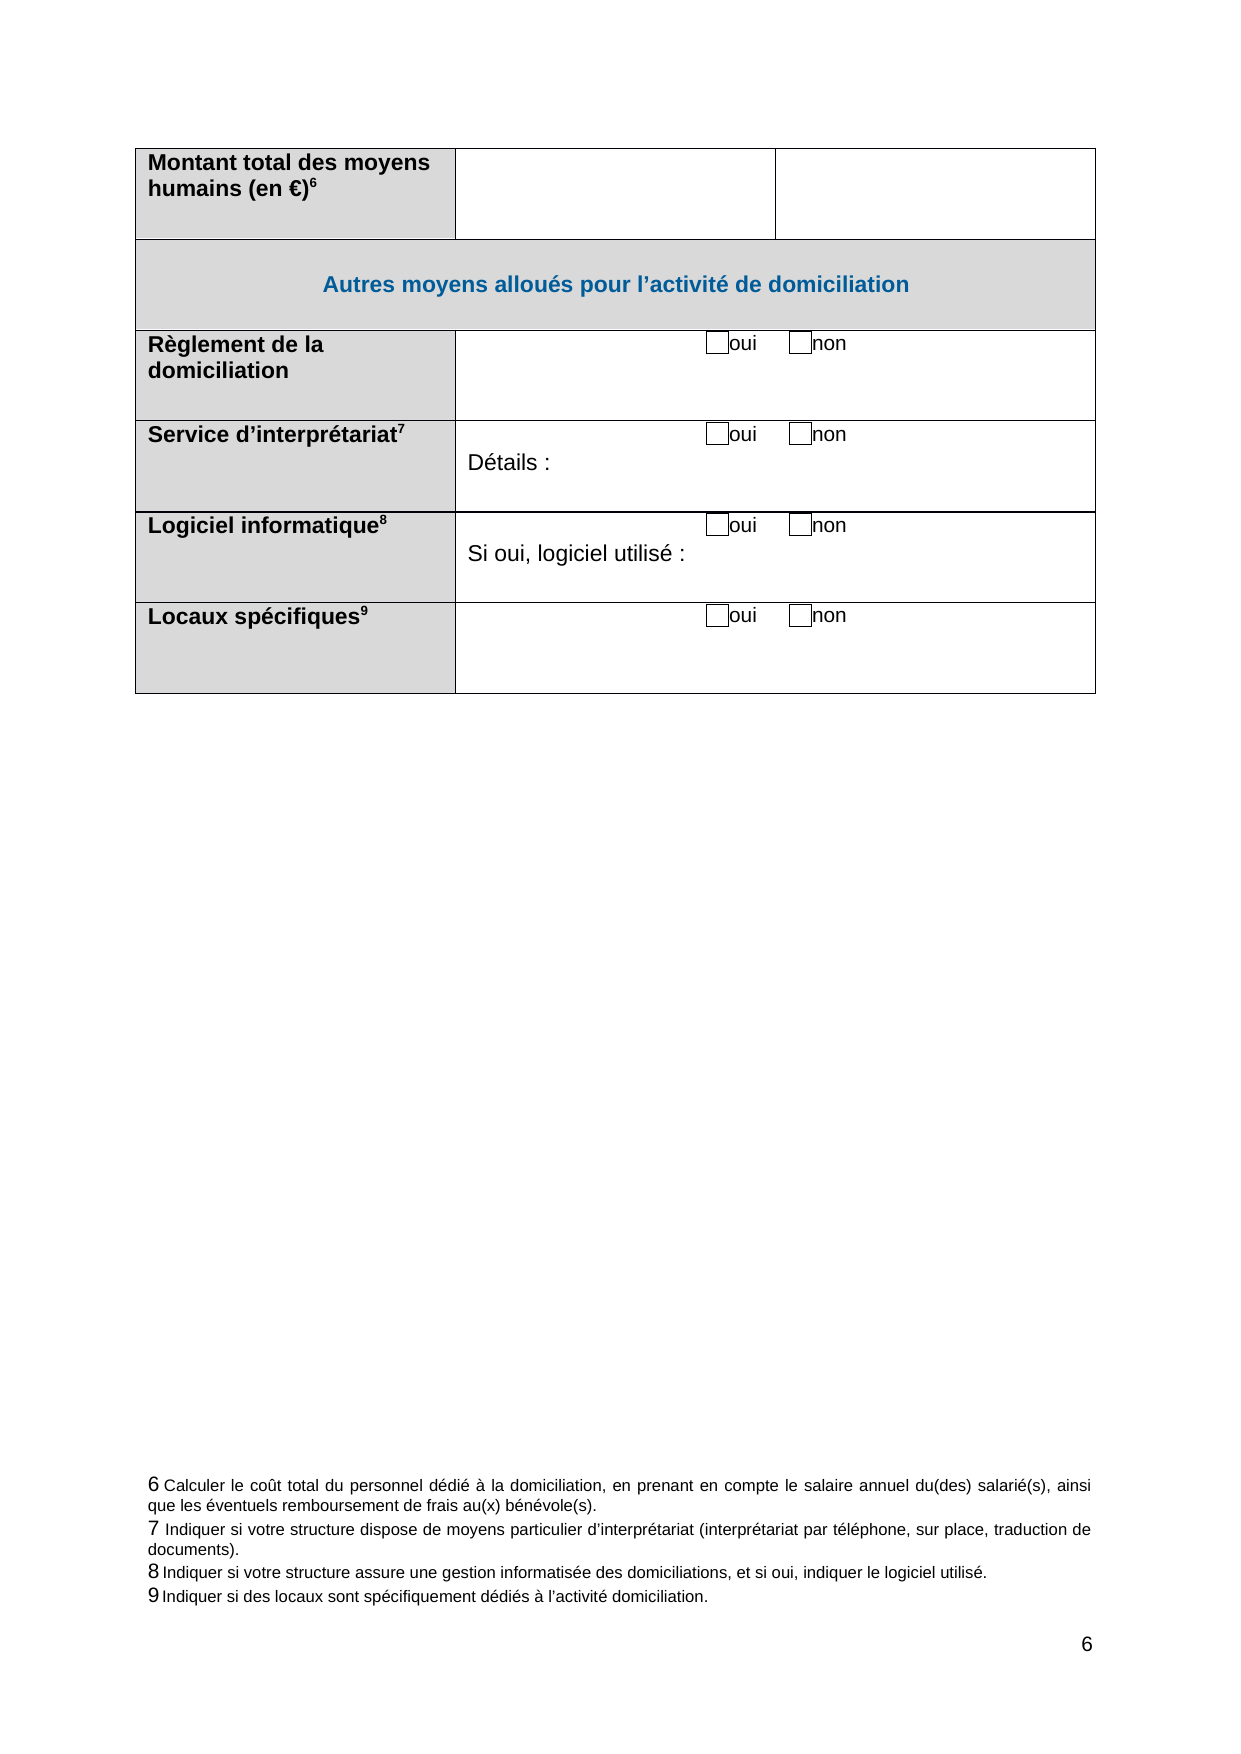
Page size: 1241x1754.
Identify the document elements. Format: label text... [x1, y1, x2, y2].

table_cell [456, 149, 775, 238]
table_cell oui non Si oui, logiciel utilisé : [456, 513, 1095, 602]
table_cell Autres moyens alloués pour l’activité de domiciliation [136, 240, 1095, 329]
table_cell oui non [456, 603, 1095, 693]
table_cell Règlement de la domiciliation [136, 331, 455, 420]
table_cell Service d’interprétariat [136, 421, 455, 511]
table_cell oui non Détails : [456, 421, 1095, 511]
table_cell Locaux spécifiques [136, 603, 455, 693]
table_cell Logiciel informatique [136, 513, 455, 602]
table_cell oui non [456, 331, 1095, 420]
table_cell [776, 149, 1095, 238]
table_cell Montant total des moyens humains (en €) [136, 149, 455, 238]
